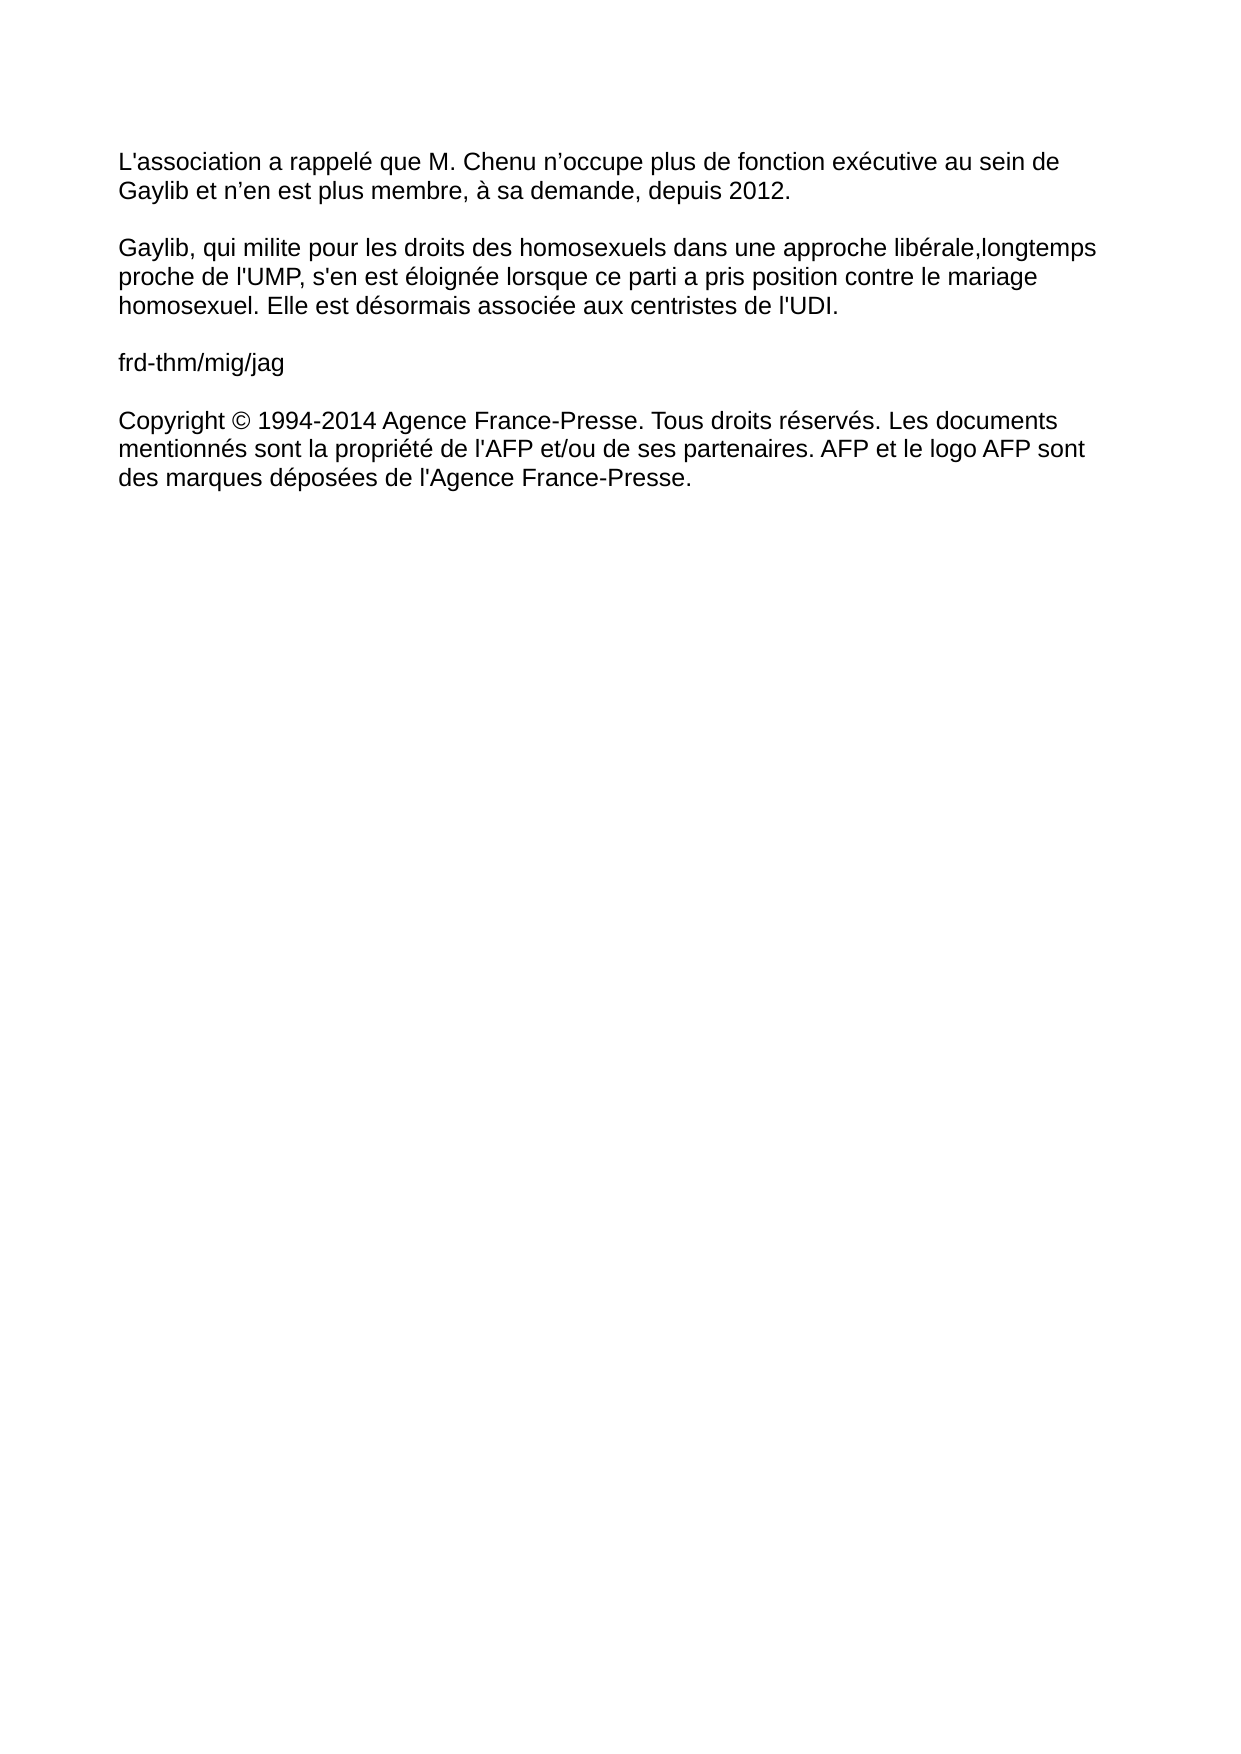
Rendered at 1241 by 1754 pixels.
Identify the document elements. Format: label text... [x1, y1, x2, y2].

text frd-thm/mig/jag [118, 348, 1122, 377]
text Copyright © 1994-2014 Agence France-Presse. Tous droits réservés. Les documents mentionnés sont la propriété de l'AFP et/ou de ses partenaires. AFP et le logo AFP sont des marques déposées de l'Agence France-Presse. [118, 406, 1122, 492]
text Gaylib, qui milite pour les droits des homosexuels dans une approche libérale,longtemps proche de l'UMP, s'en est éloignée lorsque ce parti a pris position contre le mariage homosexuel. Elle est désormais associée aux centristes de l'UDI. [118, 233, 1122, 319]
text L'association a rappelé que M. Chenu n’occupe plus de fonction exécutive au sein de Gaylib et n’en est plus membre, à sa demande, depuis 2012. [118, 147, 1122, 204]
